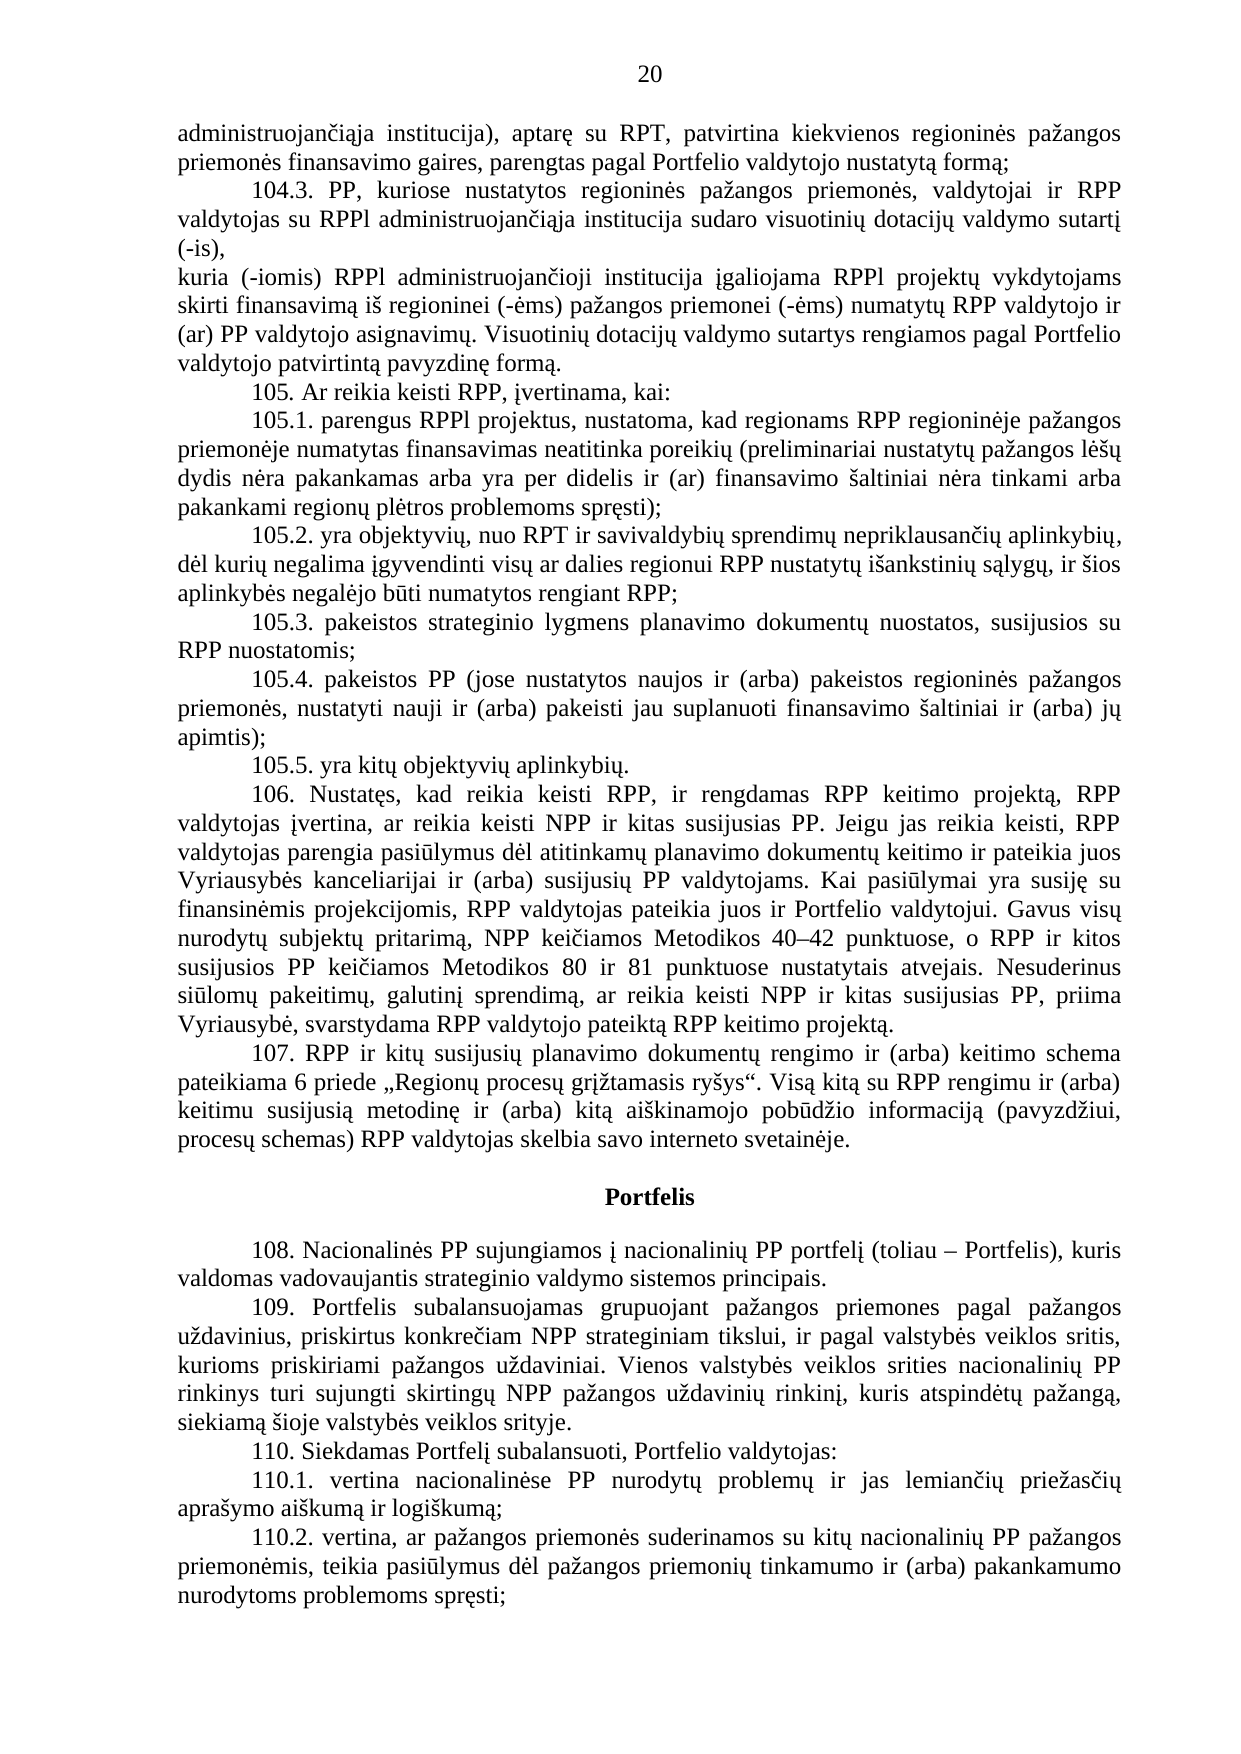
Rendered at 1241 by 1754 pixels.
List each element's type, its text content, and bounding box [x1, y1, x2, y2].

text 108. Nacionalinės PP sujungiamos į nacionalinių PP portfelį (toliau – Portfelis), kuris valdomas vadovaujantis strateginio valdymo sistemos principais. [177, 1235, 1122, 1292]
text 105. Ar reikia keisti RPP, įvertinama, kai: [177, 377, 1122, 406]
text 110.1. vertina nacionalinėse PP nurodytų problemų ir jas lemiančių priežasčių aprašymo aiškumą ir logiškumą; [177, 1465, 1122, 1522]
text 105.3. pakeistos strateginio lygmens planavimo dokumentų nuostatos, susijusios su RPP nuostatomis; [177, 607, 1122, 664]
text 109. Portfelis subalansuojamas grupuojant pažangos priemones pagal pažangos uždavinius, priskirtus konkrečiam NPP strateginiam tikslui, ir pagal valstybės veiklos sritis, kurioms priskiriami pažangos uždaviniai. Vienos valstybės veiklos srities nacionalinių PP rinkinys turi sujungti skirtingų NPP pažangos uždavinių rinkinį, kuris atspindėtų pažangą, siekiamą šioje valstybės veiklos srityje. [177, 1292, 1122, 1436]
text 105.2. yra objektyvių, nuo RPT ir savivaldybių sprendimų nepriklausančių aplinkybių, dėl kurių negalima įgyvendinti visų ar dalies regionui RPP nustatytų išankstinių sąlygų, ir šios aplinkybės negalėjo būti numatytos rengiant RPP; [177, 521, 1122, 607]
text 107. RPP ir kitų susijusių planavimo dokumentų rengimo ir (arba) keitimo schema pateikiama 6 priede „Regionų procesų grįžtamasis ryšys“. Visą kitą su RPP rengimu ir (arba) keitimu susijusią metodinę ir (arba) kitą aiškinamojo pobūdžio informaciją (pavyzdžiui, procesų schemas) RPP valdytojas skelbia savo interneto svetainėje. [177, 1038, 1122, 1153]
text 110.2. vertina, ar pažangos priemonės suderinamos su kitų nacionalinių PP pažangos priemonėmis, teikia pasiūlymus dėl pažangos priemonių tinkamumo ir (arba) pakankamumo nurodytoms problemoms spręsti; [177, 1522, 1122, 1608]
text 110. Siekdamas Portfelį subalansuoti, Portfelio valdytojas: [177, 1436, 1122, 1465]
text 105.5. yra kitų objektyvių aplinkybių. [177, 751, 1122, 779]
text administruojančiąja institucija), aptarę su RPT, patvirtina kiekvienos regioninės pažangos priemonės finansavimo gaires, parengtas pagal Portfelio valdytojo nustatytą formą; [177, 118, 1122, 176]
text 105.1. parengus RPPl projektus, nustatoma, kad regionams RPP regioninėje pažangos priemonėje numatytas finansavimas neatitinka poreikių (preliminariai nustatytų pažangos lėšų dydis nėra pakankamas arba yra per didelis ir (ar) finansavimo šaltiniai nėra tinkami arba pakankami regionų plėtros problemoms spręsti); [177, 406, 1122, 521]
text 104.3. PP, kuriose nustatytos regioninės pažangos priemonės, valdytojai ir RPP valdytojas su RPPl administruojančiąja institucija sudaro visuotinių dotacijų valdymo sutartį (-is), kuria (-iomis) RPPl administruojančioji institucija įgaliojama RPPl projektų vykdytojams skirti finansavimą iš regioninei (-ėms) pažangos priemonei (-ėms) numatytų RPP valdytojo ir (ar) PP valdytojo asignavimų. Visuotinių dotacijų valdymo sutartys rengiamos pagal Portfelio valdytojo patvirtintą pavyzdinę formą. [177, 176, 1122, 377]
text 106. Nustatęs, kad reikia keisti RPP, ir rengdamas RPP keitimo projektą, RPP valdytojas įvertina, ar reikia keisti NPP ir kitas susijusias PP. Jeigu jas reikia keisti, RPP valdytojas parengia pasiūlymus dėl atitinkamų planavimo dokumentų keitimo ir pateikia juos Vyriausybės kanceliarijai ir (arba) susijusių PP valdytojams. Kai pasiūlymai yra susiję su finansinėmis projekcijomis, RPP valdytojas pateikia juos ir Portfelio valdytojui. Gavus visų nurodytų subjektų pritarimą, NPP keičiamos Metodikos 40–42 punktuose, o RPP ir kitos susijusios PP keičiamos Metodikos 80 ir 81 punktuose nustatytais atvejais. Nesuderinus siūlomų pakeitimų, galutinį sprendimą, ar reikia keisti NPP ir kitas susijusias PP, priima Vyriausybė, svarstydama RPP valdytojo pateiktą RPP keitimo projektą. [177, 779, 1122, 1038]
subtitle Portfelis [177, 1182, 1122, 1211]
text 105.4. pakeistos PP (jose nustatytos naujos ir (arba) pakeistos regioninės pažangos priemonės, nustatyti nauji ir (arba) pakeisti jau suplanuoti finansavimo šaltiniai ir (arba) jų apimtis); [177, 664, 1122, 751]
